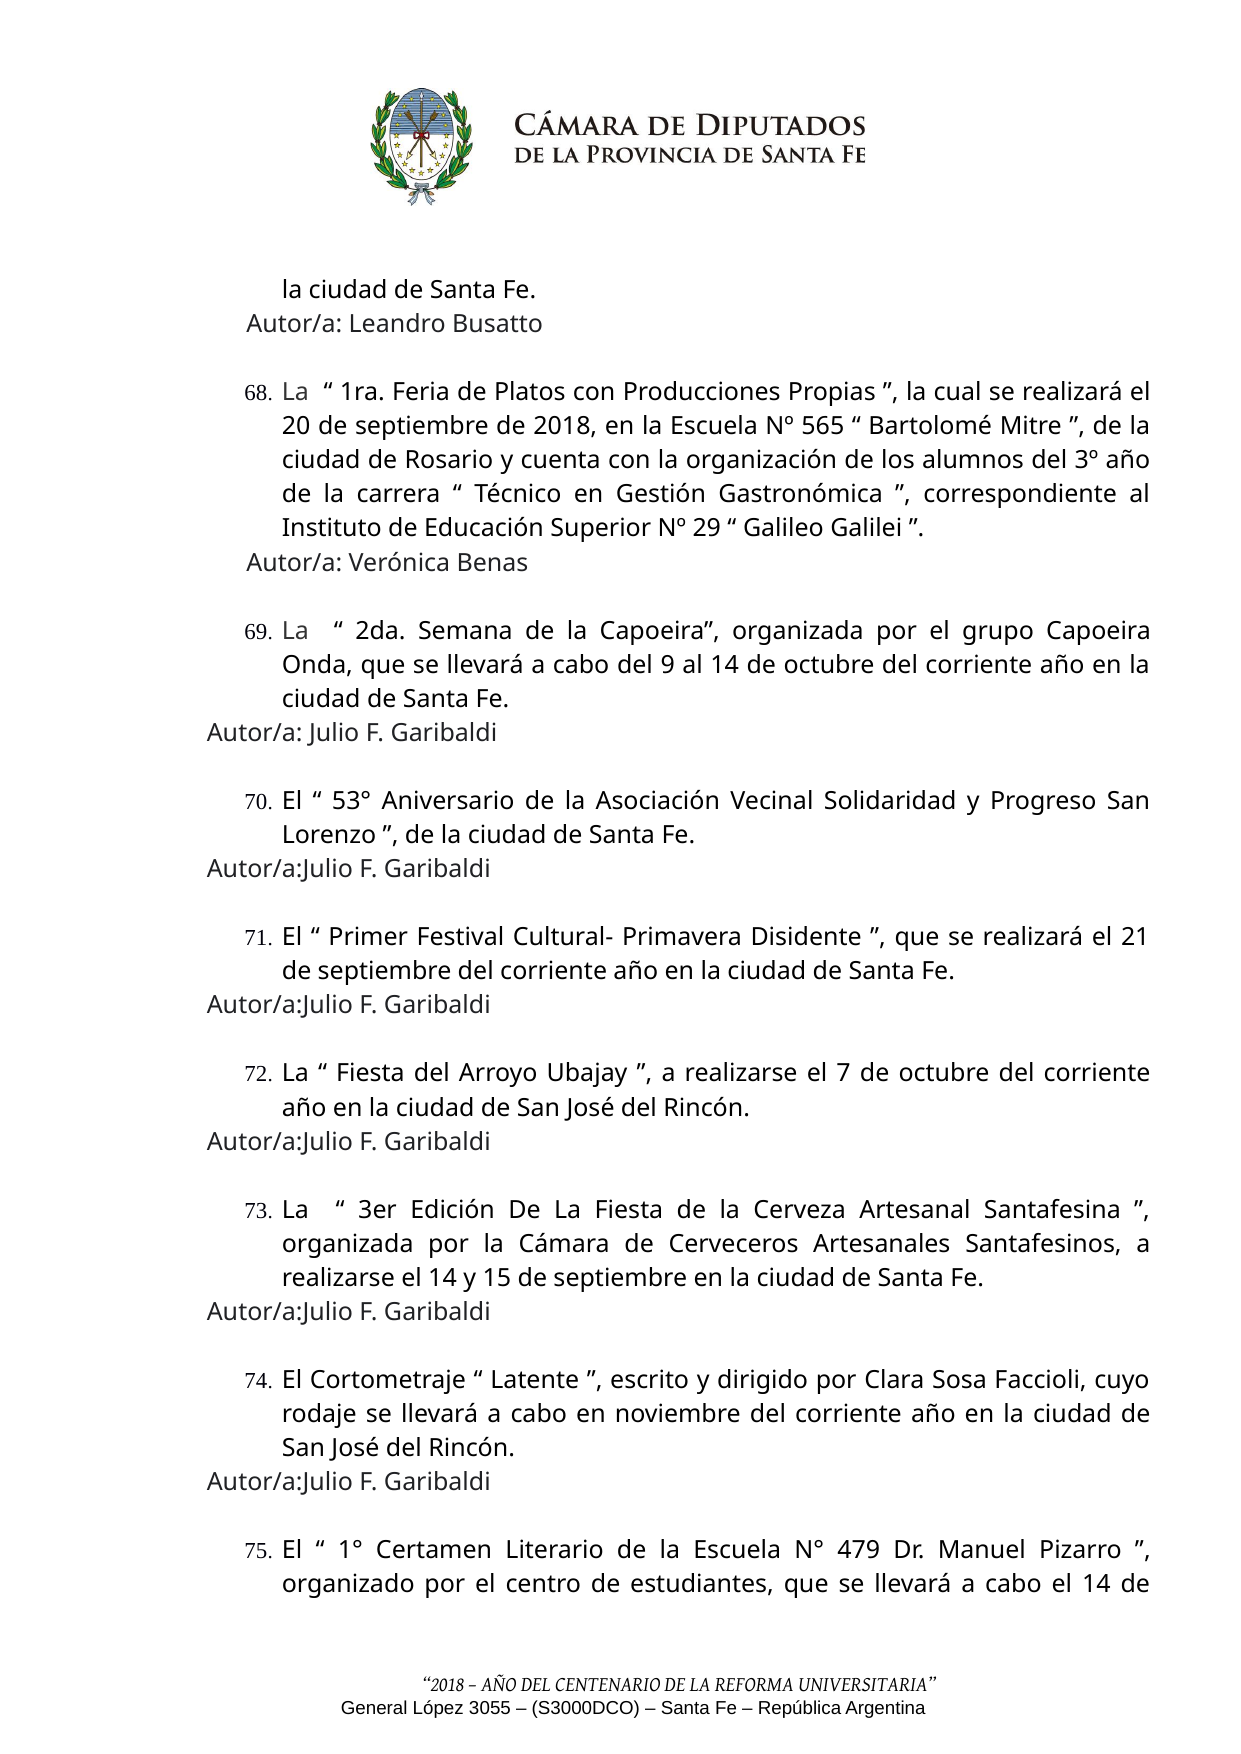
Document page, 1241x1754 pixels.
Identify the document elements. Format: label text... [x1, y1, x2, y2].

list la ciudad de Santa Fe. [244, 272, 1152, 306]
list La “ 3er Edición De La Fiesta de la Cerveza Artesanal Santafesina ”, organizada por la Cámara de Cerveceros Artesanales Santafesinos, a realizarse el 14 y 15 de septiembre en la ciudad de Santa Fe. [244, 1191, 1152, 1293]
list La “ 2da. Semana de la Capoeira”, organizada por el grupo Capoeira Onda, que se llevará a cabo del 9 al 14 de octubre del corriente año en la ciudad de Santa Fe. [244, 612, 1152, 714]
list La “ 1ra. Feria de Platos con Producciones Propias ”, la cual se realizará el 20 de septiembre de 2018, en la Escuela Nº 565 “ Bartolomé Mitre ”, de la ciudad de Rosario y cuenta con la organización de los alumnos del 3º año de la carrera “ Técnico en Gestión Gastronómica ”, correspondiente al Instituto de Educación Superior Nº 29 “ Galileo Galilei ”. [244, 374, 1152, 544]
list El “ Primer Festival Cultural- Primavera Disidente ”, que se realizará el 21 de septiembre del corriente año en la ciudad de Santa Fe. [244, 919, 1152, 987]
list El “ 1° Certamen Literario de la Escuela N° 479 Dr. Manuel Pizarro ”, organizado por el centro de estudiantes, que se llevará a cabo el 14 de [244, 1532, 1152, 1600]
text Autor/a: Julio F. Garibaldi [207, 714, 1152, 748]
list La “ Fiesta del Arroyo Ubajay ”, a realizarse el 7 de octubre del corriente año en la ciudad de San José del Rincón. [244, 1055, 1152, 1123]
list El Cortometraje “ Latente ”, escrito y dirigido por Clara Sosa Faccioli, cuyo rodaje se llevará a cabo en noviembre del corriente año en la ciudad de San José del Rincón. [244, 1362, 1152, 1464]
text Autor/a:Julio F. Garibaldi [207, 1293, 1152, 1328]
text Autor/a: Leandro Busatto [246, 306, 1152, 340]
text Autor/a:Julio F. Garibaldi [207, 851, 1152, 885]
picture [370, 88, 866, 210]
text Autor/a:Julio F. Garibaldi [207, 1464, 1152, 1498]
text Autor/a: Verónica Benas [246, 544, 1152, 578]
list El “ 53° Aniversario de la Asociación Vecinal Solidaridad y Progreso San Lorenzo ”, de la ciudad de Santa Fe. [244, 783, 1152, 851]
text Autor/a:Julio F. Garibaldi [207, 1123, 1152, 1157]
text Autor/a:Julio F. Garibaldi [207, 987, 1152, 1021]
